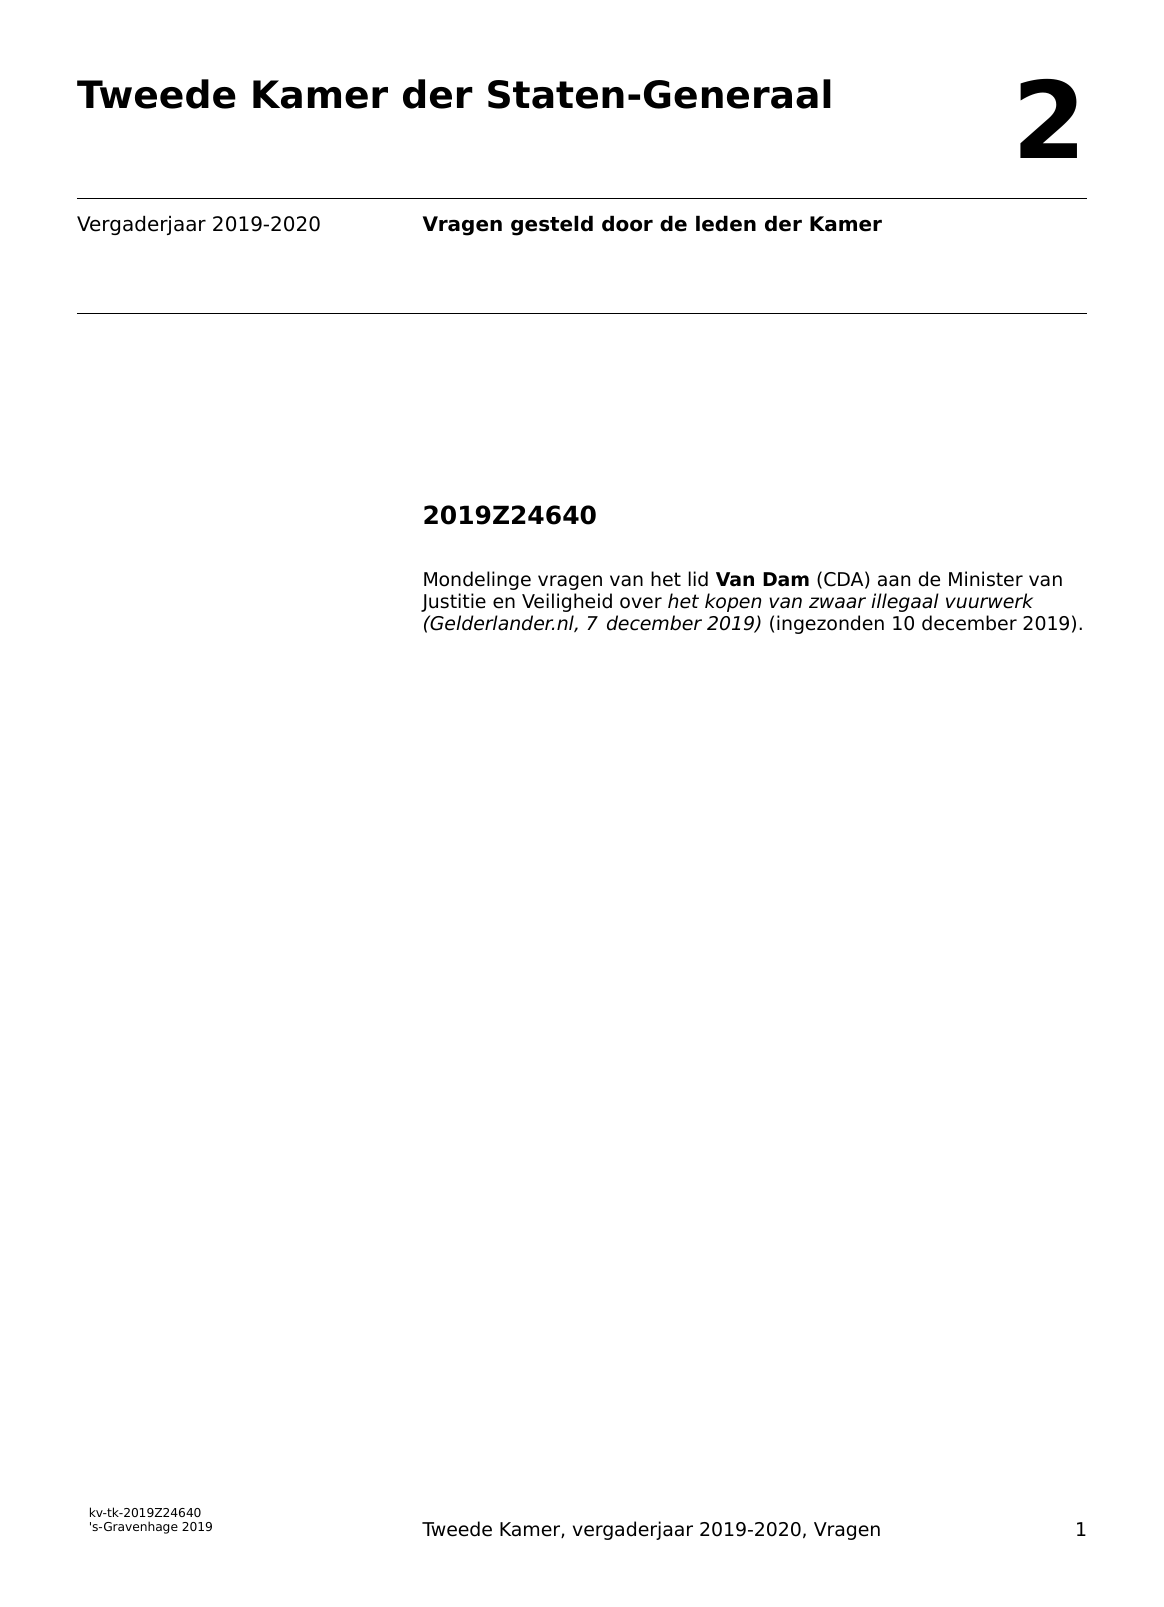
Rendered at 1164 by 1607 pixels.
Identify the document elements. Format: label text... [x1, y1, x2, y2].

text kv-tk-2019Z24640 [88, 1506, 323, 1520]
text Mondelinge vragen van het lid Van Dam (CDA) aan de Minister van Justitie en Veiligheid over het kopen van zwaar illegaal vuurwerk (Gelderlander.nl, 7 december 2019) (ingezonden 10 december 2019). [422, 569, 1087, 635]
table_header 2 [886, 59, 1087, 198]
text 2019Z24640 [422, 501, 1087, 531]
table_header Tweede Kamer der Staten-Generaal [77, 59, 886, 198]
table_cell Vragen gesteld door de leden der Kamer [422, 199, 1087, 313]
text 's-Gravenhage 2019 [88, 1520, 323, 1534]
table_cell Vergaderjaar 2019-2020 [77, 199, 422, 313]
